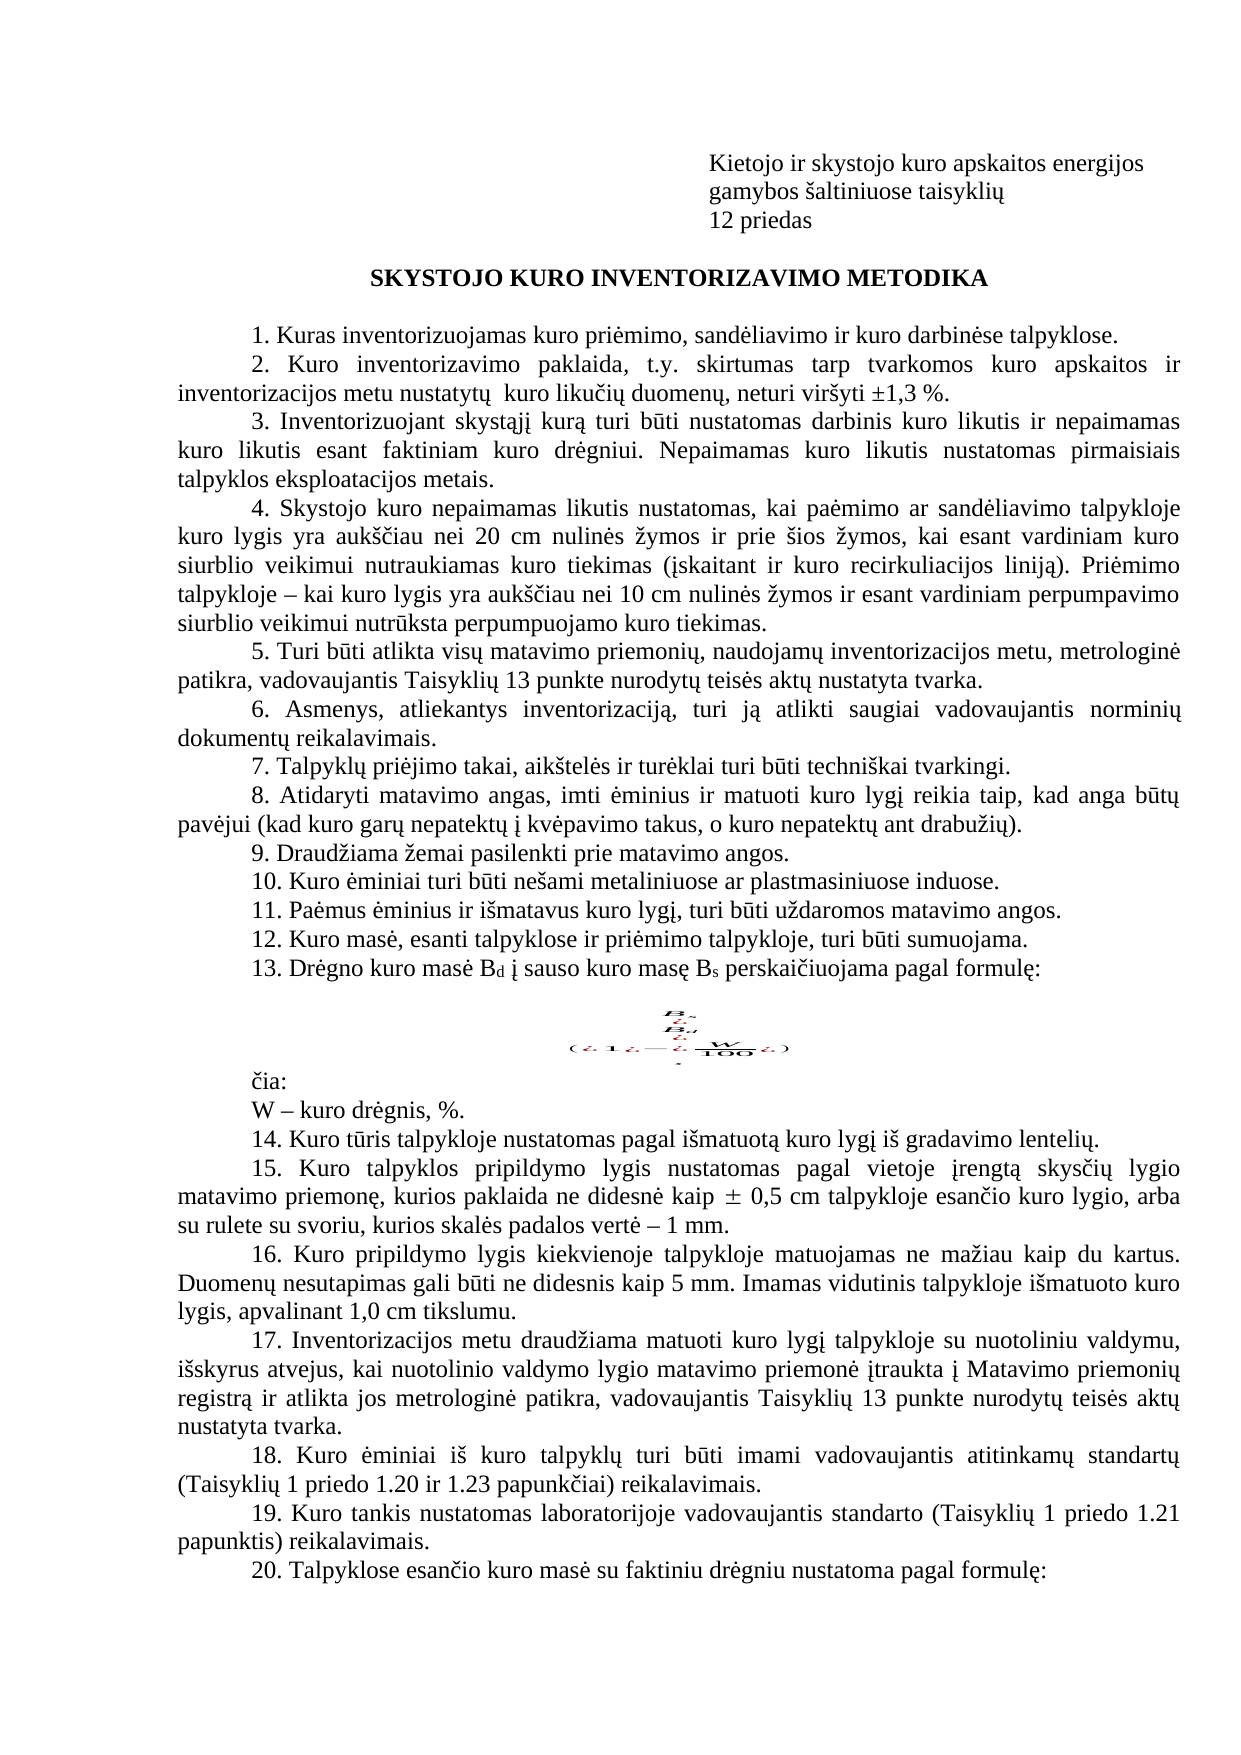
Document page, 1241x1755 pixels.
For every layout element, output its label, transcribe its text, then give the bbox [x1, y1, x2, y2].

text 3. Inventorizuojant skystąjį kurą turi būti nustatomas darbinis kuro likutis ir nepaimamas kuro likutis esant faktiniam kuro drėgniui. Nepaimamas kuro likutis nustatomas pirmaisiais talpyklos eksploatacijos metais. [177, 406, 1181, 493]
text 1. Kuras inventorizuojamas kuro priėmimo, sandėliavimo ir kuro darbinėse talpyklose. [177, 320, 1181, 349]
text 14. Kuro tūris talpykloje nustatomas pagal išmatuotą kuro lygį iš gradavimo lentelių. [177, 1124, 1181, 1153]
text 9. Draudžiama žemai pasilenkti prie matavimo angos. [177, 838, 1181, 866]
text 12 priedas [709, 205, 1181, 234]
text čia: [177, 1066, 1181, 1095]
text 13. Drėgno kuro masė Bd į sauso kuro masę Bs perskaičiuojama pagal formulę: [177, 953, 1181, 981]
text 16. Kuro pripildymo lygis kiekvienoje talpykloje matuojamas ne mažiau kaip du kartus. Duomenų nesutapimas gali būti ne didesnis kaip 5 mm. Imamas vidutinis talpykloje išmatuoto kuro lygis, apvalinant 1,0 cm tikslumu. [177, 1239, 1181, 1325]
text Kietojo ir skystojo kuro apskaitos energijos [709, 148, 1181, 176]
text SKYSTOJO KURO INVENTORIZAVIMO METODIKA [177, 263, 1181, 291]
text 5. Turi būti atlikta visų matavimo priemonių, naudojamų inventorizacijos metu, metrologinė patikra, vadovaujantis Taisyklių 13 punkte nurodytų teisės aktų nustatyta tvarka. [177, 636, 1181, 694]
text 6. Asmenys, atliekantys inventorizaciją, turi ją atlikti saugiai vadovaujantis norminių dokumentų reikalavimais. [177, 694, 1181, 751]
text 18. Kuro ėminiai iš kuro talpyklų turi būti imami vadovaujantis atitinkamų standartų (Taisyklių 1 priedo 1.20 ir 1.23 papunkčiai) reikalavimais. [177, 1440, 1181, 1498]
text gamybos šaltiniuose taisyklių [709, 176, 1181, 205]
text W – kuro drėgnis, %. [177, 1095, 1181, 1124]
text 12. Kuro masė, esanti talpyklose ir priėmimo talpykloje, turi būti sumuojama. [177, 924, 1181, 953]
text 11. Paėmus ėminius ir išmatavus kuro lygį, turi būti uždaromos matavimo angos. [177, 895, 1181, 924]
text 2. Kuro inventorizavimo paklaida, t.y. skirtumas tarp tvarkomos kuro apskaitos ir inventorizacijos metu nustatytų kuro likučių duomenų, neturi viršyti ±1,3 %. [177, 349, 1181, 406]
text 7. Talpyklų priėjimo takai, aikštelės ir turėklai turi būti techniškai tvarkingi. [177, 751, 1181, 780]
text 8. Atidaryti matavimo angas, imti ėminius ir matuoti kuro lygį reikia taip, kad anga būtų pavėjui (kad kuro garų nepatektų į kvėpavimo takus, o kuro nepatektų ant drabužių). [177, 780, 1181, 838]
text 19. Kuro tankis nustatomas laboratorijoje vadovaujantis standarto (Taisyklių 1 priedo 1.21 papunktis) reikalavimais. [177, 1498, 1181, 1555]
text 10. Kuro ėminiai turi būti nešami metaliniuose ar plastmasiniuose induose. [177, 866, 1181, 895]
text 15. Kuro talpyklos pripildymo lygis nustatomas pagal vietoje įrengtą skysčių lygio matavimo priemonę, kurios paklaida ne didesnė kaip  0,5 cm talpykloje esančio kuro lygio, arba su rulete su svoriu, kurios skalės padalos vertė – 1 mm. [177, 1153, 1181, 1239]
text 17. Inventorizacijos metu draudžiama matuoti kuro lygį talpykloje su nuotoliniu valdymu, išskyrus atvejus, kai nuotolinio valdymo lygio matavimo priemonė įtraukta į Matavimo priemonių registrą ir atlikta jos metrologinė patikra, vadovaujantis Taisyklių 13 punkte nurodytų teisės aktų nustatyta tvarka. [177, 1325, 1181, 1440]
text 20. Talpyklose esančio kuro masė su faktiniu drėgniu nustatoma pagal formulę: [177, 1555, 1181, 1584]
text 4. Skystojo kuro nepaimamas likutis nustatomas, kai paėmimo ar sandėliavimo talpykloje kuro lygis yra aukščiau nei 20 cm nulinės žymos ir prie šios žymos, kai esant vardiniam kuro siurblio veikimui nutraukiamas kuro tiekimas (įskaitant ir kuro recirkuliacijos liniją). Priėmimo talpykloje – kai kuro lygis yra aukščiau nei 10 cm nulinės žymos ir esant vardiniam perpumpavimo siurblio veikimui nutrūksta perpumpuojamo kuro tiekimas. [177, 493, 1181, 636]
